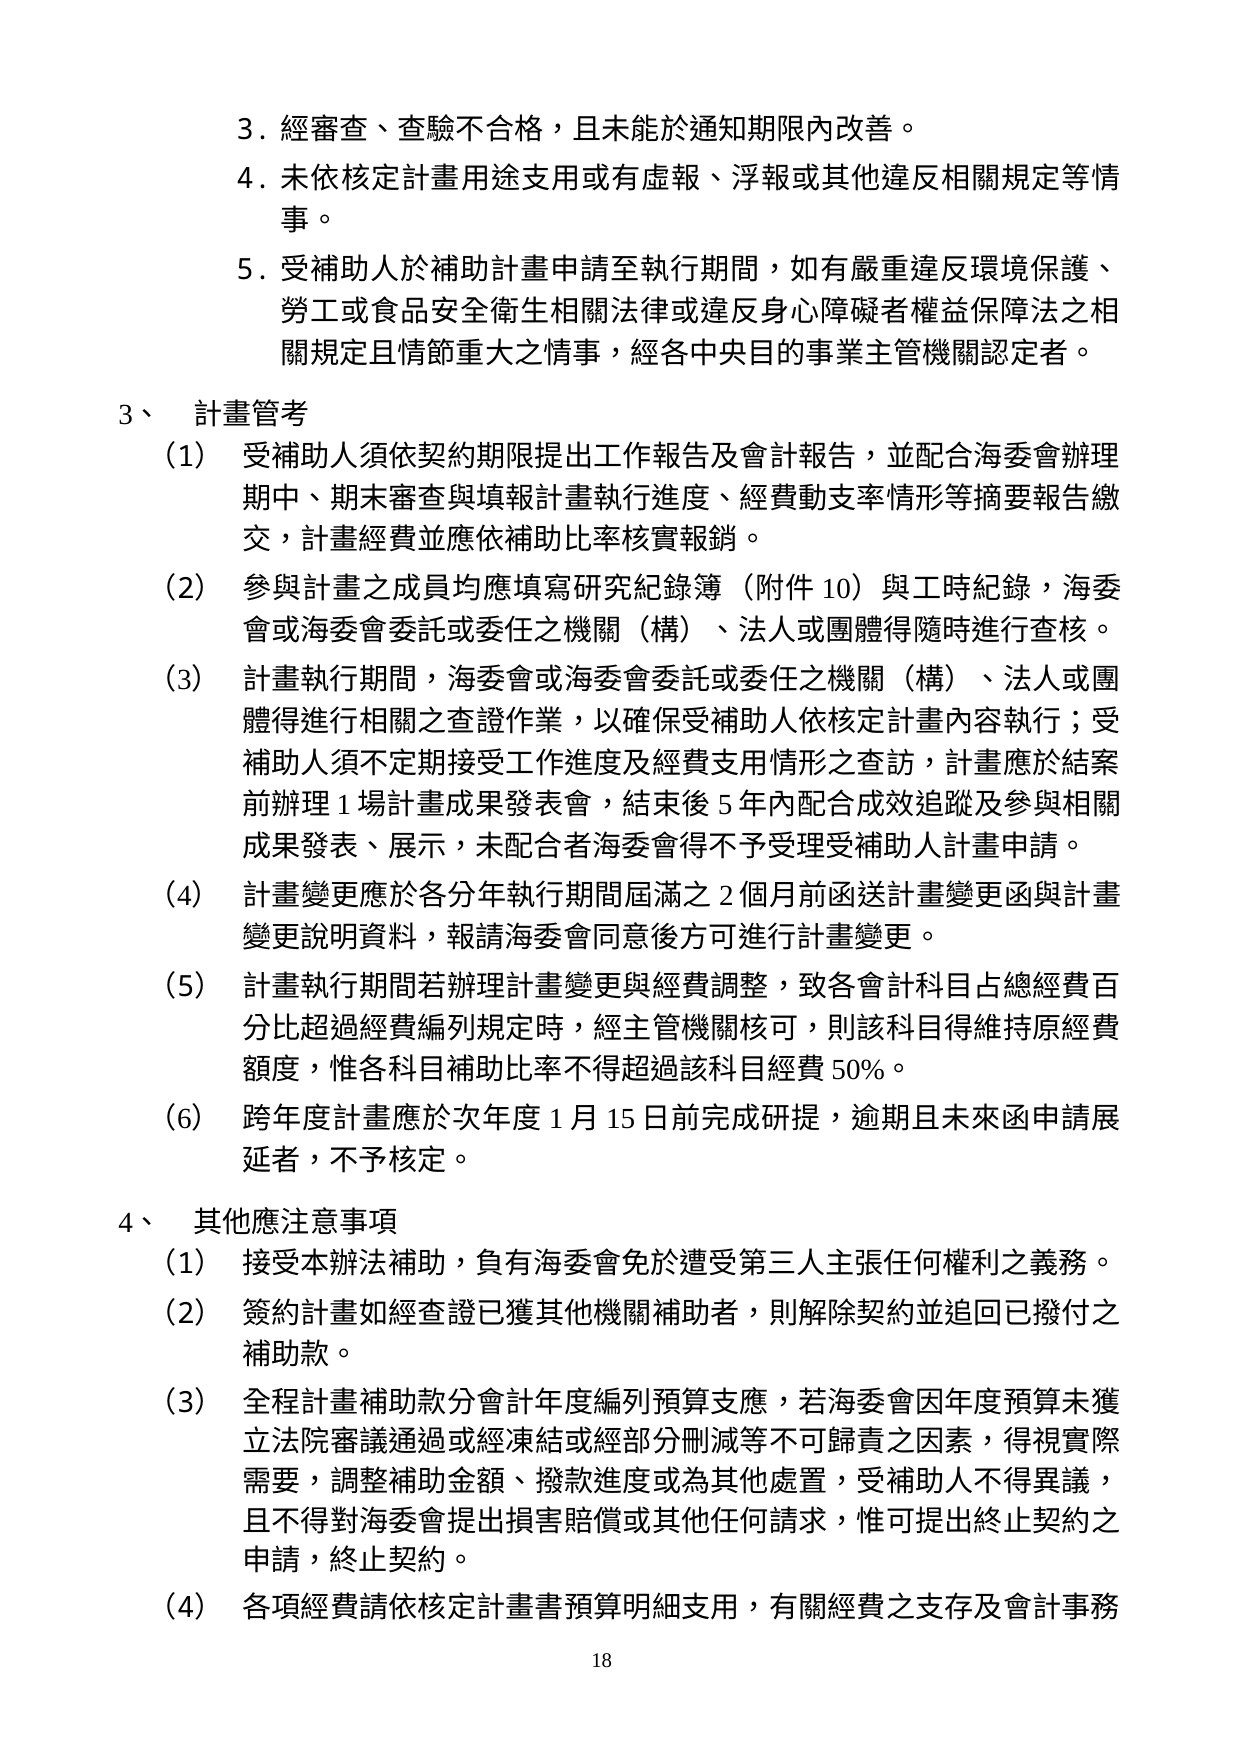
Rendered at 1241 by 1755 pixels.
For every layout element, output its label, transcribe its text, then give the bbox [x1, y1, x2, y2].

list 計畫管考 [118, 391, 1122, 433]
list 計畫執行期間，海委會或海委會委託或委任之機關（構）、法人或團體得進行相關之查證作業，以確保受補助人依核定計畫內容執行；受補助人須不定期接受工作進度及經費支用情形之查訪，計畫應於結案前辦理1場計畫成果發表會，結束後5年內配合成效追蹤及參與相關成果發表、展示，未配合者海委會得不予受理受補助人計畫申請。 [148, 656, 1122, 865]
list 參與計畫之成員均應填寫研究紀錄簿（附件10）與工時紀錄，海委會或海委會委託或委任之機關（構）、法人或團體得隨時進行查核。 [148, 566, 1122, 649]
list 接受本辦法補助，負有海委會免於遭受第三人主張任何權利之義務。 [148, 1241, 1122, 1282]
list 受補助人於補助計畫申請至執行期間，如有嚴重違反環境保護、勞工或食品安全衛生相關法律或違反身心障礙者權益保障法之相關規定且情節重大之情事，經各中央目的事業主管機關認定者。 [236, 246, 1122, 371]
list 未依核定計畫用途支用或有虛報、浮報或其他違反相關規定等情事。 [236, 156, 1122, 239]
list 跨年度計畫應於次年度1月15日前完成研提，逾期且未來函申請展延者，不予核定。 [148, 1096, 1122, 1179]
list 全程計畫補助款分會計年度編列預算支應，若海委會因年度預算未獲立法院審議通過或經凍結或經部分刪減等不可歸責之因素，得視實際需要，調整補助金額、撥款進度或為其他處置，受補助人不得異議，且不得對海委會提出損害賠償或其他任何請求，惟可提出終止契約之申請，終止契約。 [148, 1381, 1122, 1578]
list 計畫變更應於各分年執行期間屆滿之2個月前函送計畫變更函與計畫變更說明資料，報請海委會同意後方可進行計畫變更。 [148, 872, 1122, 956]
list 計畫執行期間若辦理計畫變更與經費調整，致各會計科目占總經費百分比超過經費編列規定時，經主管機關核可，則該科目得維持原經費額度，惟各科目補助比率不得超過該科目經費50%。 [148, 963, 1122, 1088]
list 受補助人須依契約期限提出工作報告及會計報告，並配合海委會辦理期中、期末審查與填報計畫執行進度、經費動支率情形等摘要報告繳交，計畫經費並應依補助比率核實報銷。 [148, 433, 1122, 558]
list 簽約計畫如經查證已獲其他機關補助者，則解除契約並追回已撥付之補助款。 [148, 1290, 1122, 1373]
list 其他應注意事項 [118, 1199, 1122, 1241]
list 各項經費請依核定計畫書預算明細支用，有關經費之支存及會計事務之處理須依海洋科技業界科專計畫會計科目編列與執行原則規定辦理，如有未盡事宜，則依海洋委員會主管計畫經費處理作業規定辦理。 [148, 1586, 1122, 1626]
list 經審查、查驗不合格，且未能於通知期限內改善。 [236, 106, 1122, 148]
